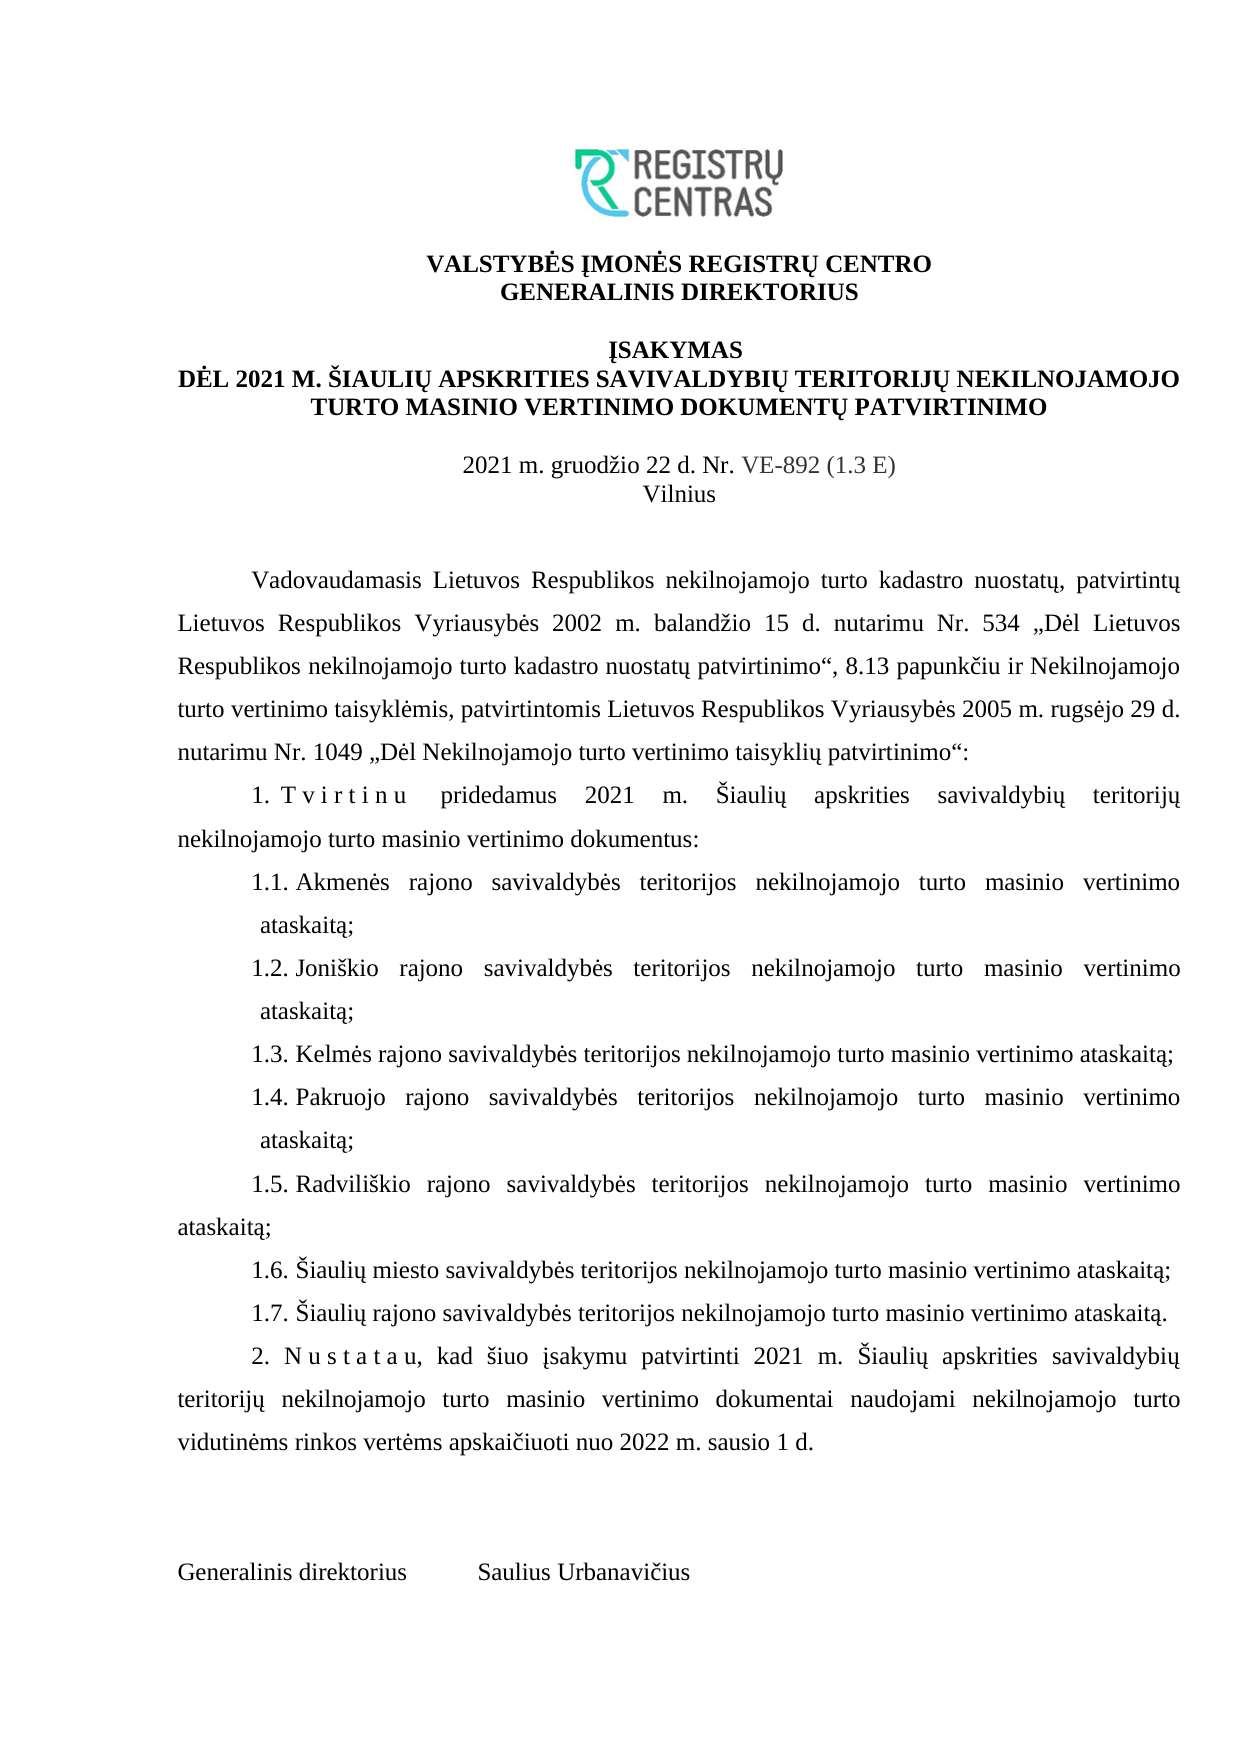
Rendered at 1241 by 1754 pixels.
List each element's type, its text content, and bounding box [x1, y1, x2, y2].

text ĮSAKYMAS [170, 335, 1181, 364]
text 1.6. Šiaulių miesto savivaldybės teritorijos nekilnojamojo turto masinio vertinimo ataskaitą; [251, 1255, 1181, 1284]
text VALSTYBĖS ĮMONĖS REGISTRŲ CENTRO [177, 249, 1181, 277]
text 1.7. Šiaulių rajono savivaldybės teritorijos nekilnojamojo turto masinio vertinimo ataskaitą. [251, 1298, 1181, 1327]
text 1.2. Joniškio rajono savivaldybės teritorijos nekilnojamojo turto masinio vertinimo ataskaitą; [251, 953, 1181, 1025]
text 1.5. Radviliškio rajono savivaldybės teritorijos nekilnojamojo turto masinio vertinimo ataskaitą; [177, 1169, 1181, 1241]
text 1.4. Pakruojo rajono savivaldybės teritorijos nekilnojamojo turto masinio vertinimo ataskaitą; [251, 1082, 1181, 1154]
text 2021 m. gruodžio 22 d. Nr. VE-892 (1.3 E) [177, 450, 1181, 479]
text Vilnius [177, 479, 1181, 507]
text GENERALINIS DIREKTORIUS [177, 277, 1181, 306]
text 1.3. Kelmės rajono savivaldybės teritorijos nekilnojamojo turto masinio vertinimo ataskaitą; [251, 1039, 1181, 1068]
text 1. Tvirtinu pridedamus 2021 m. Šiaulių apskrities savivaldybių teritorijų nekilnojamojo turto masinio vertinimo dokumentus: [177, 781, 1181, 852]
text Generalinis direktorius Saulius Urbanavičius [177, 1557, 1181, 1586]
text 1.1. Akmenės rajono savivaldybės teritorijos nekilnojamojo turto masinio vertinimo ataskaitą; [251, 867, 1181, 939]
text DĖL 2021 M. ŠIAULIŲ APSKRITIES SAVIVALDYBIŲ TERITORIJŲ NEKILNOJAMOJO TURTO MASINIO VERTINIMO DOKUMENTŲ PATVIRTINIMO [177, 364, 1181, 421]
text 2. Nustatau, kad šiuo įsakymu patvirtinti 2021 m. Šiaulių apskrities savivaldybių teritorijų nekilnojamojo turto masinio vertinimo dokumentai naudojami nekilnojamojo turto vidutinėms rinkos vertėms apskaičiuoti nuo 2022 m. sausio 1 d. [177, 1341, 1181, 1456]
text Vadovaudamasis Lietuvos Respublikos nekilnojamojo turto kadastro nuostatų, patvirtintų Lietuvos Respublikos Vyriausybės 2002 m. balandžio 15 d. nutarimu Nr. 534 „Dėl Lietuvos Respublikos nekilnojamojo turto kadastro nuostatų patvirtinimo“, 8.13 papunkčiu ir Nekilnojamojo turto vertinimo taisyklėmis, patvirtintomis Lietuvos Respublikos Vyriausybės 2005 m. rugsėjo 29 d. nutarimu Nr. 1049 „Dėl Nekilnojamojo turto vertinimo taisyklių patvirtinimo“: [177, 565, 1181, 766]
